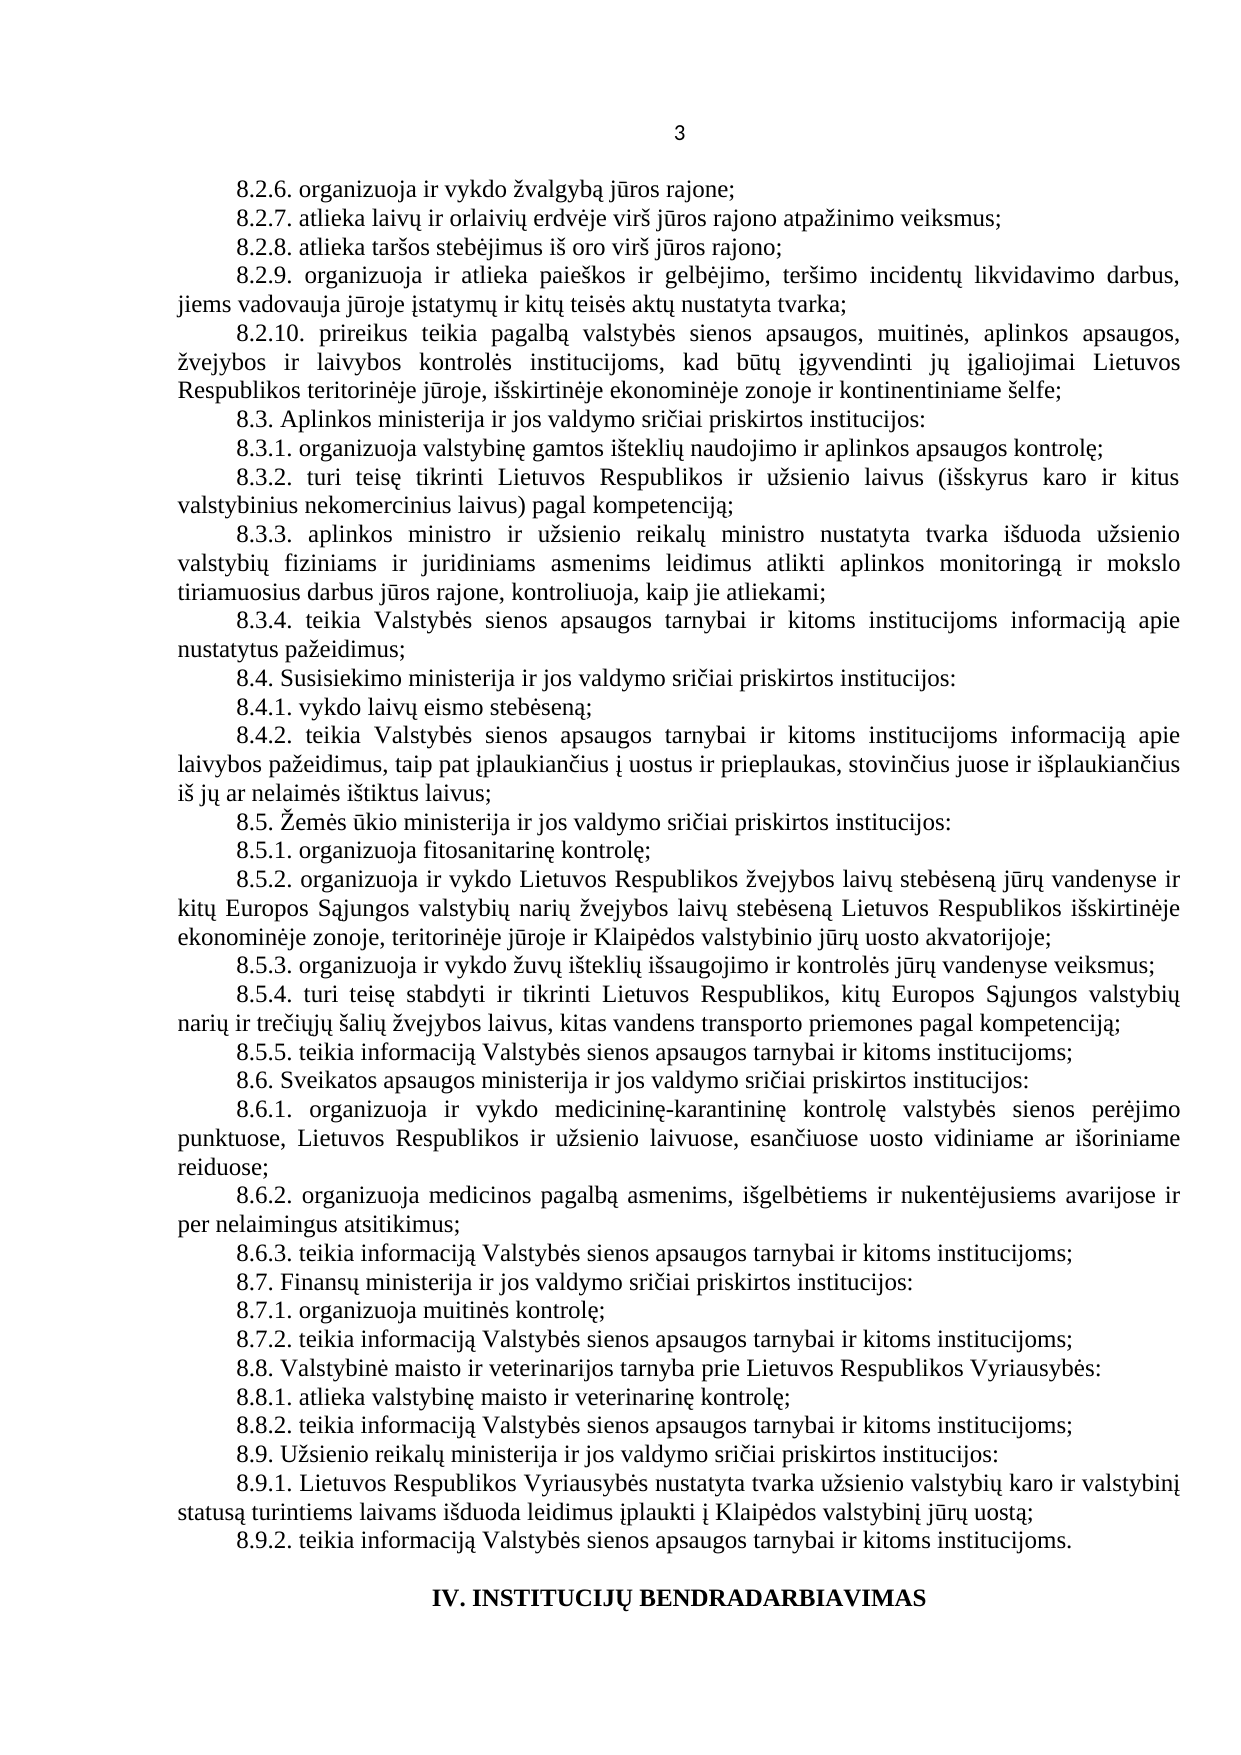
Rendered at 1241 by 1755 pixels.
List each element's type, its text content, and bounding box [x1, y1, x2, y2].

text 8.7.2. teikia informaciją Valstybės sienos apsaugos tarnybai ir kitoms institucijoms; [177, 1324, 1181, 1353]
text 8.5.5. teikia informaciją Valstybės sienos apsaugos tarnybai ir kitoms institucijoms; [177, 1037, 1181, 1065]
text 8.6.3. teikia informaciją Valstybės sienos apsaugos tarnybai ir kitoms institucijoms; [177, 1238, 1181, 1267]
text 8.2.6. organizuoja ir vykdo žvalgybą jūros rajone; [177, 174, 1181, 203]
text 8.8. Valstybinė maisto ir veterinarijos tarnyba prie Lietuvos Respublikos Vyriausybės: [177, 1353, 1181, 1382]
text 8.2.10. prireikus teikia pagalbą valstybės sienos apsaugos, muitinės, aplinkos apsaugos, žvejybos ir laivybos kontrolės institucijoms, kad būtų įgyvendinti jų įgaliojimai Lietuvos Respublikos teritorinėje jūroje, išskirtinėje ekonominėje zonoje ir kontinentiniame šelfe; [177, 318, 1181, 404]
text 8.7. Finansų ministerija ir jos valdymo sričiai priskirtos institucijos: [177, 1267, 1181, 1295]
text 8.2.8. atlieka taršos stebėjimus iš oro virš jūros rajono; [177, 232, 1181, 260]
text 8.9. Užsienio reikalų ministerija ir jos valdymo sričiai priskirtos institucijos: [177, 1439, 1181, 1468]
text 8.8.1. atlieka valstybinę maisto ir veterinarinę kontrolę; [177, 1382, 1181, 1410]
text 8.5.4. turi teisę stabdyti ir tikrinti Lietuvos Respublikos, kitų Europos Sąjungos valstybių narių ir trečiųjų šalių žvejybos laivus, kitas vandens transporto priemones pagal kompetenciją; [177, 979, 1181, 1037]
text 8.3.2. turi teisę tikrinti Lietuvos Respublikos ir užsienio laivus (išskyrus karo ir kitus valstybinius nekomercinius laivus) pagal kompetenciją; [177, 462, 1181, 519]
text 8.3.1. organizuoja valstybinę gamtos išteklių naudojimo ir aplinkos apsaugos kontrolę; [177, 433, 1181, 462]
text 8.4.2. teikia Valstybės sienos apsaugos tarnybai ir kitoms institucijoms informaciją apie laivybos pažeidimus, taip pat įplaukiančius į uostus ir prieplaukas, stovinčius juose ir išplaukiančius iš jų ar nelaimės ištiktus laivus; [177, 720, 1181, 807]
text 8.9.2. teikia informaciją Valstybės sienos apsaugos tarnybai ir kitoms institucijoms. [177, 1525, 1181, 1554]
text 8.2.9. organizuoja ir atlieka paieškos ir gelbėjimo, teršimo incidentų likvidavimo darbus, jiems vadovauja jūroje įstatymų ir kitų teisės aktų nustatyta tvarka; [177, 260, 1181, 318]
text 8.5. Žemės ūkio ministerija ir jos valdymo sričiai priskirtos institucijos: [177, 807, 1181, 835]
text 8.3.3. aplinkos ministro ir užsienio reikalų ministro nustatyta tvarka išduoda užsienio valstybių fiziniams ir juridiniams asmenims leidimus atlikti aplinkos monitoringą ir mokslo tiriamuosius darbus jūros rajone, kontroliuoja, kaip jie atliekami; [177, 519, 1181, 605]
text 8.8.2. teikia informaciją Valstybės sienos apsaugos tarnybai ir kitoms institucijoms; [177, 1410, 1181, 1439]
text 8.5.3. organizuoja ir vykdo žuvų išteklių išsaugojimo ir kontrolės jūrų vandenyse veiksmus; [177, 950, 1181, 979]
text 8.4.1. vykdo laivų eismo stebėseną; [177, 692, 1181, 720]
text 8.6.2. organizuoja medicinos pagalbą asmenims, išgelbėtiems ir nukentėjusiems avarijose ir per nelaimingus atsitikimus; [177, 1180, 1181, 1238]
text 8.3.4. teikia Valstybės sienos apsaugos tarnybai ir kitoms institucijoms informaciją apie nustatytus pažeidimus; [177, 605, 1181, 663]
text 8.5.1. organizuoja fitosanitarinę kontrolę; [177, 835, 1181, 864]
text 8.6.1. organizuoja ir vykdo medicininę-karantininę kontrolę valstybės sienos perėjimo punktuose, Lietuvos Respublikos ir užsienio laivuose, esančiuose uosto vidiniame ar išoriniame reiduose; [177, 1094, 1181, 1180]
text 8.5.2. organizuoja ir vykdo Lietuvos Respublikos žvejybos laivų stebėseną jūrų vandenyse ir kitų Europos Sąjungos valstybių narių žvejybos laivų stebėseną Lietuvos Respublikos išskirtinėje ekonominėje zonoje, teritorinėje jūroje ir Klaipėdos valstybinio jūrų uosto akvatorijoje; [177, 864, 1181, 950]
text 8.2.7. atlieka laivų ir orlaivių erdvėje virš jūros rajono atpažinimo veiksmus; [177, 203, 1181, 232]
text 8.9.1. Lietuvos Respublikos Vyriausybės nustatyta tvarka užsienio valstybių karo ir valstybinį statusą turintiems laivams išduoda leidimus įplaukti į Klaipėdos valstybinį jūrų uostą; [177, 1468, 1181, 1525]
text 8.7.1. organizuoja muitinės kontrolę; [177, 1295, 1181, 1324]
text 8.6. Sveikatos apsaugos ministerija ir jos valdymo sričiai priskirtos institucijos: [177, 1065, 1181, 1094]
text 8.3. Aplinkos ministerija ir jos valdymo sričiai priskirtos institucijos: [177, 404, 1181, 433]
text 8.4. Susisiekimo ministerija ir jos valdymo sričiai priskirtos institucijos: [177, 663, 1181, 692]
text IV. INSTITUCIJŲ BENDRADARBIAVIMAS [177, 1583, 1181, 1612]
